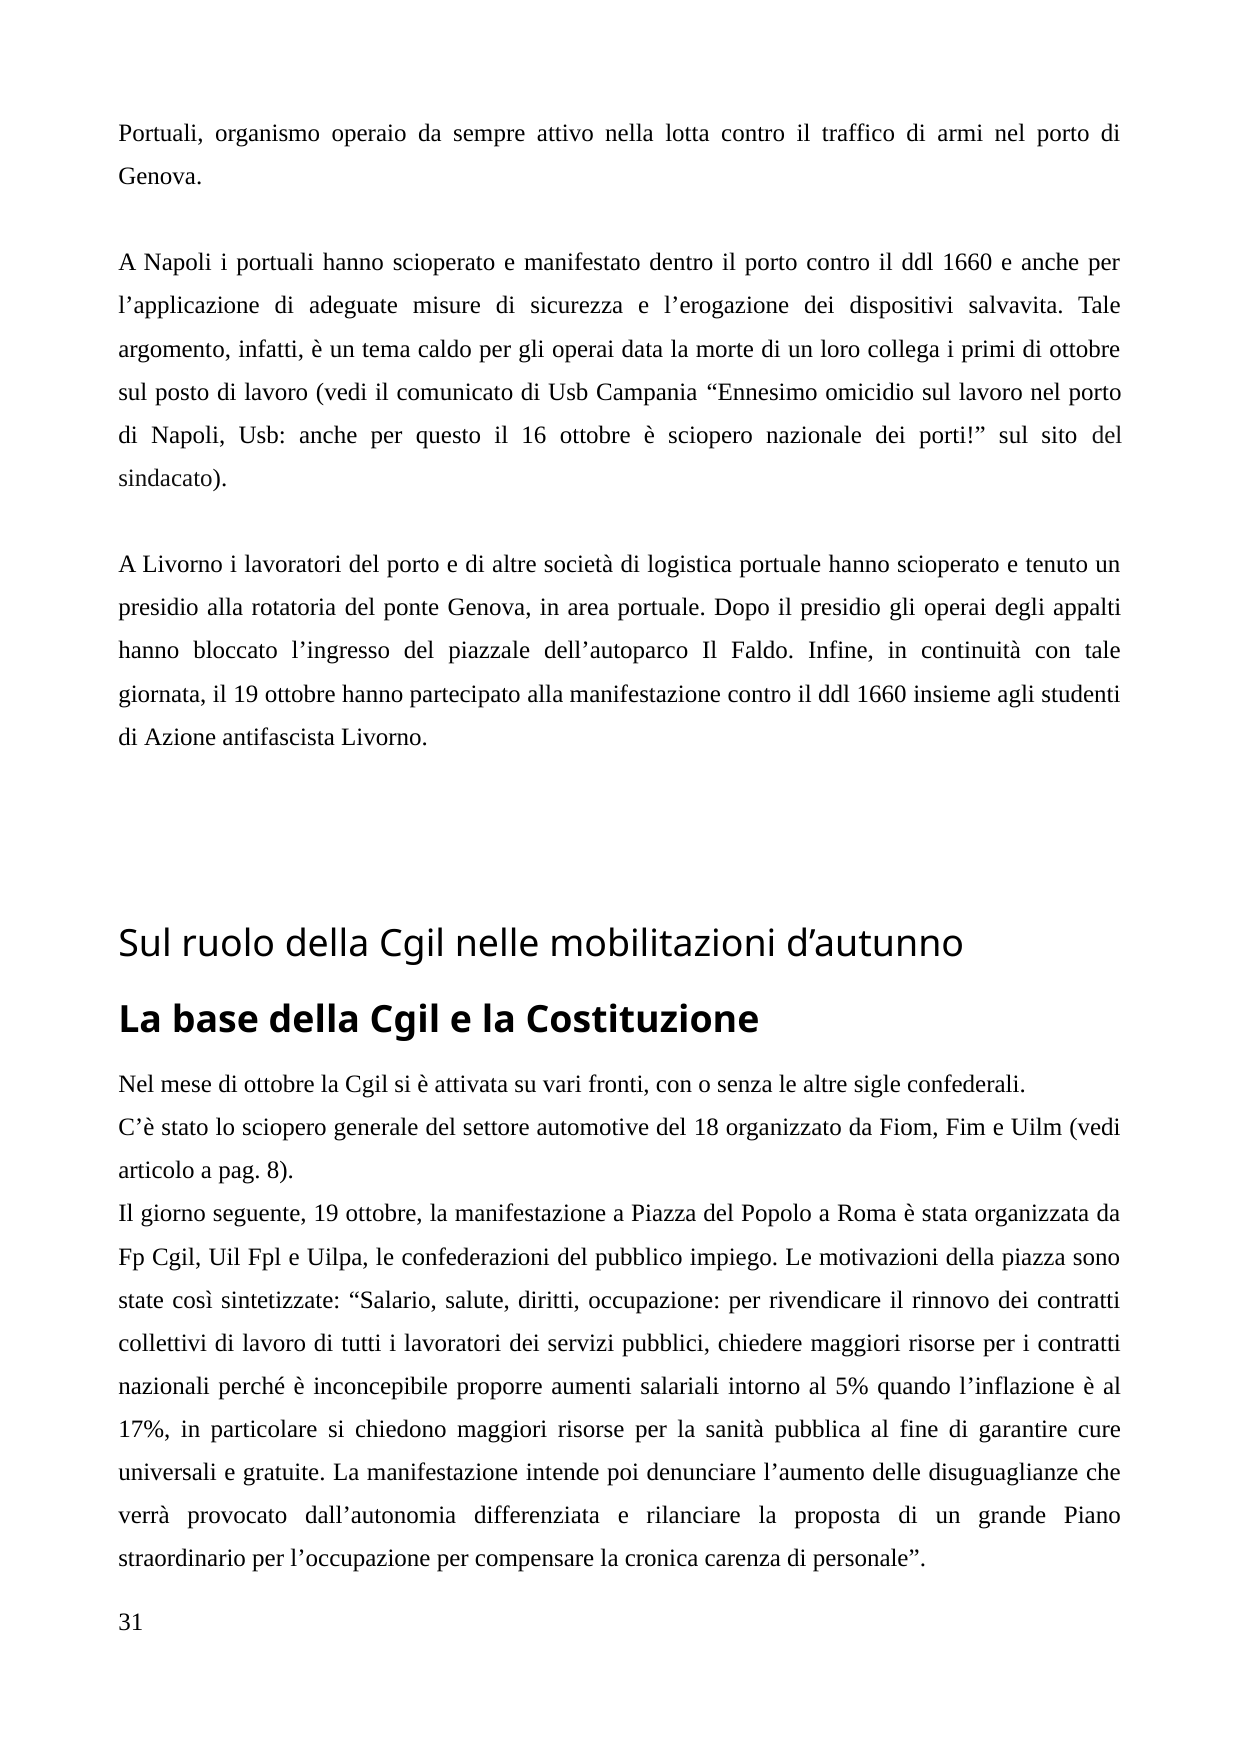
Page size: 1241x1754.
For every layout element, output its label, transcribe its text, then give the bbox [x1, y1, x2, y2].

text Sul ruolo della Cgil nelle mobilitazioni d’autunno [118, 916, 1122, 967]
text Portuali, organismo operaio da sempre attivo nella lotta contro il traffico di armi nel porto di Genova. [118, 118, 1122, 190]
text La base della Cgil e la Costituzione [118, 992, 1122, 1043]
text A Livorno i lavoratori del porto e di altre società di logistica portuale hanno scioperato e tenuto un presidio alla rotatoria del ponte Genova, in area portuale. Dopo il presidio gli operai degli appalti hanno bloccato l’ingresso del piazzale dell’autoparco Il Faldo. Infine, in continuità con tale giornata, il 19 ottobre hanno partecipato alla manifestazione contro il ddl 1660 insieme agli studenti di Azione antifascista Livorno. [118, 549, 1122, 751]
text Nel mese di ottobre la Cgil si è attivata su vari fronti, con o senza le altre sigle confederali. [118, 1069, 1122, 1098]
text A Napoli i portuali hanno scioperato e manifestato dentro il porto contro il ddl 1660 e anche per l’applicazione di adeguate misure di sicurezza e l’erogazione dei dispositivi salvavita. Tale argomento, infatti, è un tema caldo per gli operai data la morte di un loro collega i primi di ottobre sul posto di lavoro (vedi il comunicato di Usb Campania “Ennesimo omicidio sul lavoro nel porto di Napoli, Usb: anche per questo il 16 ottobre è sciopero nazionale dei porti!” sul sito del sindacato). [118, 247, 1122, 492]
text Il giorno seguente, 19 ottobre, la manifestazione a Piazza del Popolo a Roma è stata organizzata da Fp Cgil, Uil Fpl e Uilpa, le confederazioni del pubblico impiego. Le motivazioni della piazza sono state così sintetizzate: “Salario, salute, diritti, occupazione: per rivendicare il rinnovo dei contratti collettivi di lavoro di tutti i lavoratori dei servizi pubblici, chiedere maggiori risorse per i contratti nazionali perché è inconcepibile proporre aumenti salariali intorno al 5% quando l’inflazione è al 17%, in particolare si chiedono maggiori risorse per la sanità pubblica al fine di garantire cure universali e gratuite. La manifestazione intende poi denunciare l’aumento delle disuguaglianze che verrà provocato dall’autonomia differenziata e rilanciare la proposta di un grande Piano straordinario per l’occupazione per compensare la cronica carenza di personale”. [118, 1198, 1122, 1572]
text C’è stato lo sciopero generale del settore automotive del 18 organizzato da Fiom, Fim e Uilm (vedi articolo a pag. 8). [118, 1112, 1122, 1184]
